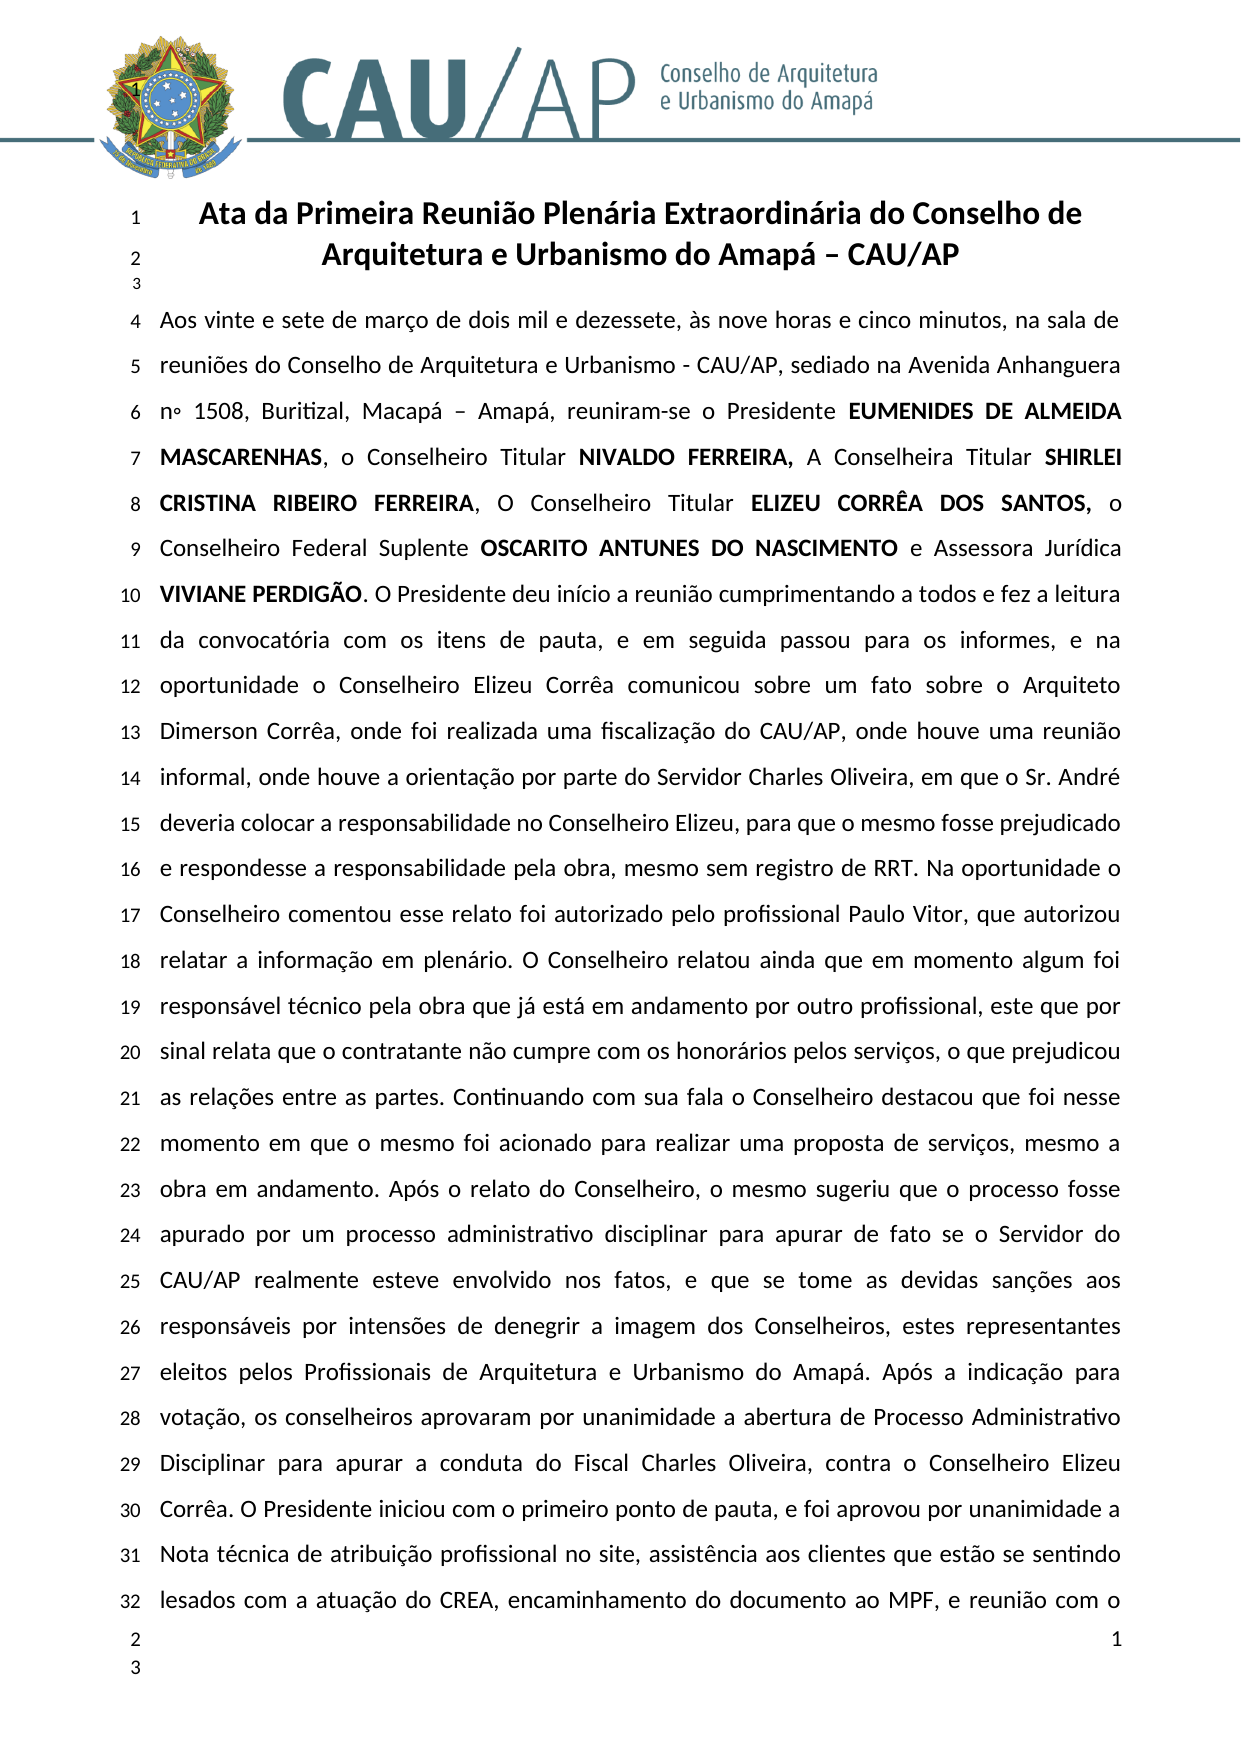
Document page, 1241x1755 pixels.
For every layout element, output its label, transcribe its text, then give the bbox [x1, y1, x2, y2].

text Ata da Primeira Reunião Plenária Extraordinária do Conselho de Arquitetura e Urbanismo do Amapá – CAU/AP [159, 200, 1122, 273]
list Aos vinte e sete de março de dois mil e dezessete, às nove horas e cinco minutos, na sala de reuniões do Conselho de Arquitetura e Urbanismo - CAU/AP, sediado na Avenida Anhanguera n◦ 1508, Buritizal, Macapá – Amapá, reuniram-se o Presidente EUMENIDES DE ALMEIDA MASCARENHAS, o Conselheiro Titular NIVALDO FERREIRA, A Conselheira Titular SHIRLEI CRISTINA RIBEIRO FERREIRA, O Conselheiro Titular ELIZEU CORRÊA DOS SANTOS, o Conselheiro Federal Suplente OSCARITO ANTUNES DO NASCIMENTO e Assessora Jurídica VIVIANE PERDIGÃO. O Presidente deu início a reunião cumprimentando a todos e fez a leitura da convocatória com os itens de pauta, e em seguida passou para os informes, e na oportunidade o Conselheiro Elizeu Corrêa comunicou sobre um fato sobre o Arquiteto Dimerson Corrêa, onde foi realizada uma fiscalização do CAU/AP, onde houve uma reunião informal, onde houve a orientação por parte do Servidor Charles Oliveira, em que o Sr. André deveria colocar a responsabilidade no Conselheiro Elizeu, para que o mesmo fosse prejudicado e respondesse a responsabilidade pela obra, mesmo sem registro de RRT. Na oportunidade o Conselheiro comentou esse relato foi autorizado pelo profissional Paulo Vitor, que autorizou relatar a informação em plenário. O Conselheiro relatou ainda que em momento algum foi responsável técnico pela obra que já está em andamento por outro profissional, este que por sinal relata que o contratante não cumpre com os honorários pelos serviços, o que prejudicou as relações entre as partes. Continuando com sua fala o Conselheiro destacou que foi nesse momento em que o mesmo foi acionado para realizar uma proposta de serviços, mesmo a obra em andamento. Após o relato do Conselheiro, o mesmo sugeriu que o processo fosse apurado por um processo administrativo disciplinar para apurar de fato se o Servidor do CAU/AP realmente esteve envolvido nos fatos, e que se tome as devidas sanções aos responsáveis por intensões de denegrir a imagem dos Conselheiros, estes representantes eleitos pelos Profissionais de Arquitetura e Urbanismo do Amapá. Após a indicação para votação, os conselheiros aprovaram por unanimidade a abertura de Processo Administrativo Disciplinar para apurar a conduta do Fiscal Charles Oliveira, contra o Conselheiro Elizeu Corrêa. O Presidente iniciou com o primeiro ponto de pauta, e foi aprovou por unanimidade a Nota técnica de atribuição profissional no site, assistência aos clientes que estão se sentindo lesados com a atuação do CREA, encaminhamento do documento ao MPF, e reunião com o [159, 304, 1122, 1615]
